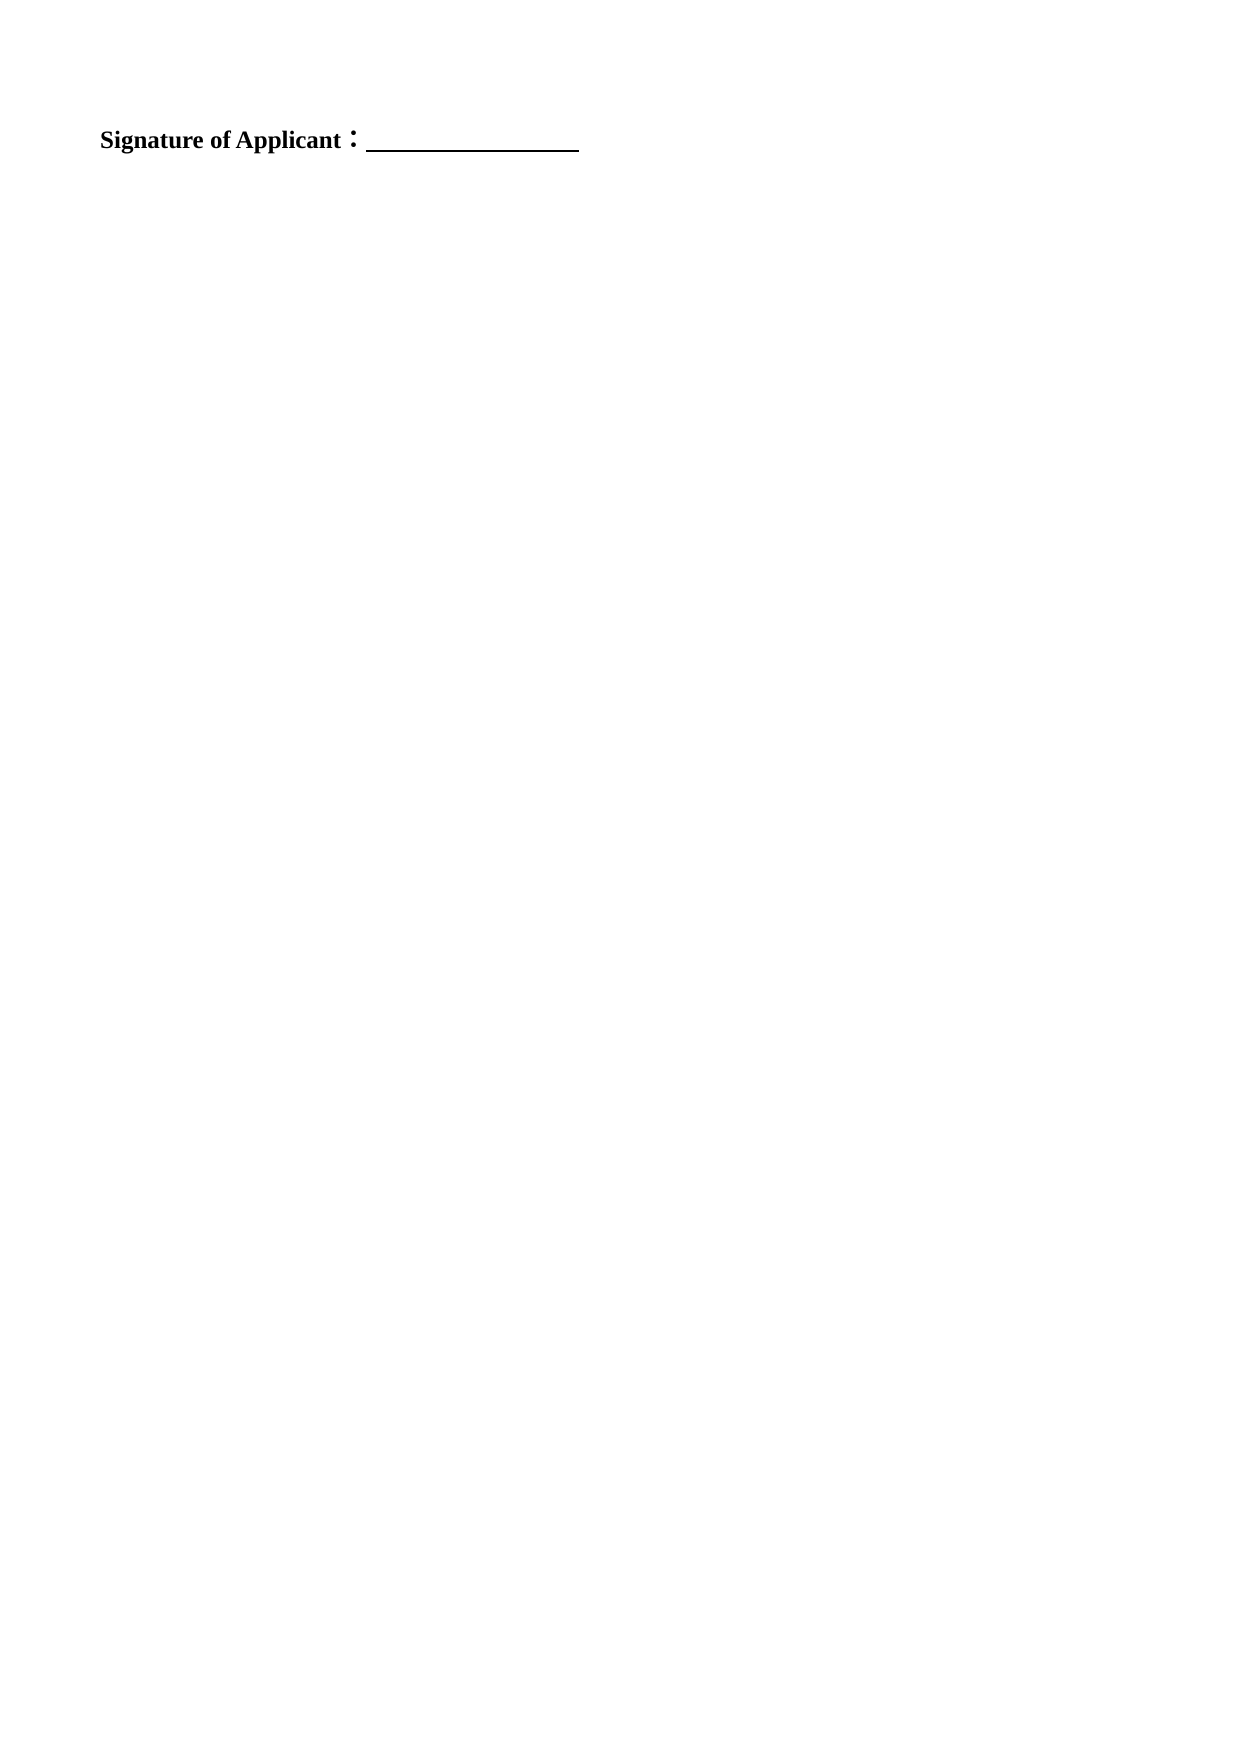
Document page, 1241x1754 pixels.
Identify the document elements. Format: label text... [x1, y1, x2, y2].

text Signature of Applicant： [100, 96, 1100, 158]
